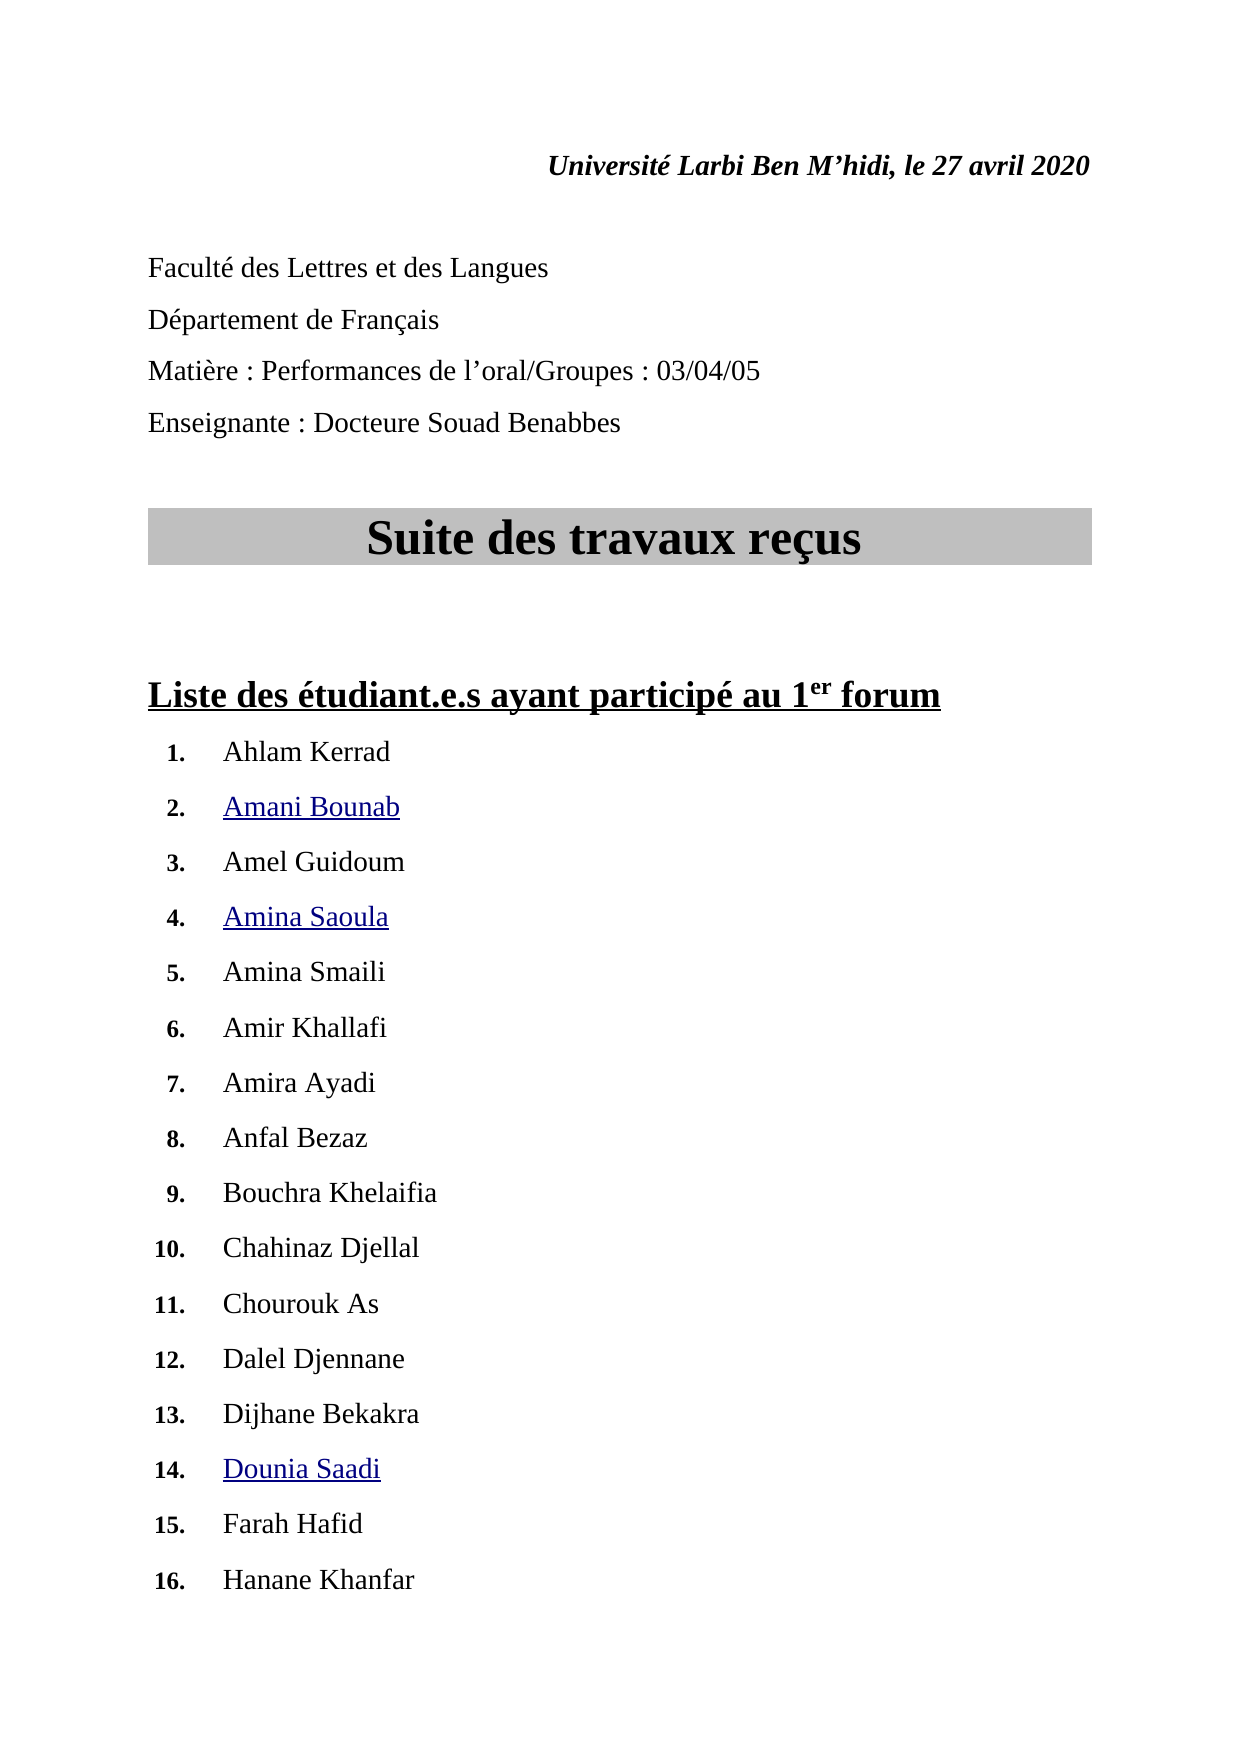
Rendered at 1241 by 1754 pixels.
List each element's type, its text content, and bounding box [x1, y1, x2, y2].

list Chahinaz Djellal [185, 1231, 1092, 1264]
text Faculté des Lettres et des Langues [148, 251, 1092, 284]
list Dalel Djennane [185, 1341, 1092, 1374]
list Farah Hafid [185, 1507, 1092, 1540]
list Chourouk As [185, 1286, 1092, 1319]
text Enseignante : Docteure Souad Benabbes [148, 405, 1092, 438]
text Liste des étudiant.e.s ayant participé au 1er forum [148, 672, 1092, 715]
list Hanane Khanfar [185, 1562, 1092, 1595]
list Bouchra Khelaifia [185, 1175, 1092, 1209]
text Matière : Performances de l’oral/Groupes : 03/04/05 [148, 353, 1092, 387]
list Dijhane Bekakra [185, 1396, 1092, 1430]
text Université Larbi Ben M’hidi, le 27 avril 2020 [148, 148, 1092, 181]
list Amani Bounab [185, 789, 1092, 822]
list Ahlam Kerrad [185, 734, 1092, 767]
list Amel Guidoum [185, 844, 1092, 878]
list Amina Saoula [185, 899, 1092, 933]
list Amir Khallafi [185, 1010, 1092, 1043]
list Amira Ayadi [185, 1065, 1092, 1098]
list Anfal Bezaz [185, 1120, 1092, 1154]
list Dounia Saadi [185, 1451, 1092, 1485]
text Département de Français [148, 302, 1092, 336]
text Suite des travaux reçus [148, 508, 1092, 565]
list Amina Smaili [185, 954, 1092, 988]
